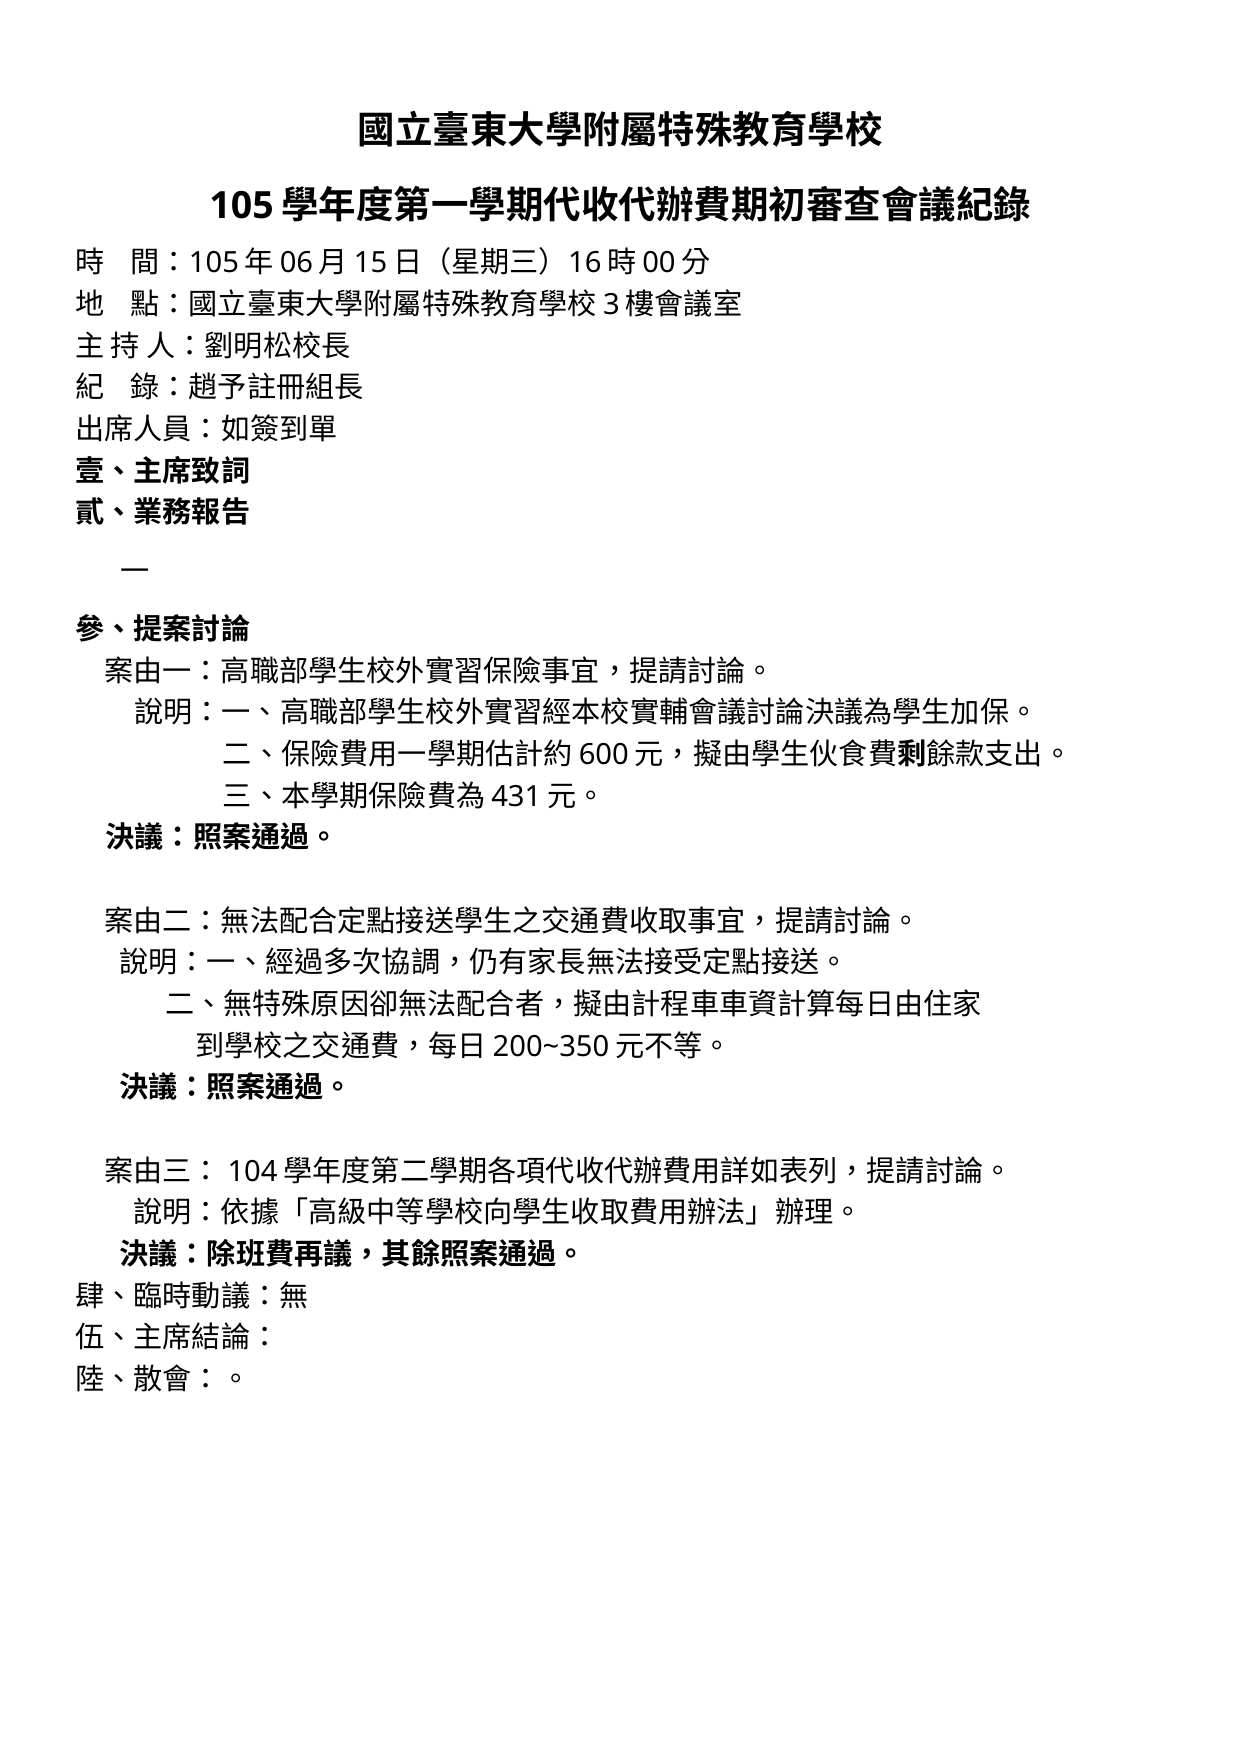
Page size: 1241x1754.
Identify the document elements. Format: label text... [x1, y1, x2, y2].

text 貳、業務報告 [75, 489, 1165, 531]
text 出席人員：如簽到單 [75, 406, 1165, 448]
text 決議：照案通過。 [104, 1064, 1165, 1106]
text 陸、散會：。 [75, 1356, 1165, 1398]
text 時 間：105年06月15日（星期三）16時00分 [75, 239, 1165, 281]
text 壹、主席致詞 [75, 448, 1165, 489]
text 105學年度第一學期代收代辦費期初審查會議紀錄 [75, 164, 1165, 239]
text 肆、臨時動議：無 [75, 1273, 1165, 1314]
text 說明：依據「高級中等學校向學生收取費用辦法」辦理。 [133, 1189, 1165, 1231]
text 二、保險費用一學期估計約600元，擬由學生伙食費剩餘款支出。 [223, 731, 1165, 773]
text 三、本學期保險費為431元。 [223, 773, 1165, 814]
text 案由二：無法配合定點接送學生之交通費收取事宜，提請討論。 [104, 898, 1165, 939]
text 紀 錄：趙予註冊組長 [75, 364, 1165, 406]
text 到學校之交通費，每日200~350元不等。 [104, 1023, 1165, 1064]
text 主 持 人：劉明松校長 [75, 323, 1165, 364]
text 決議：除班費再議，其餘照案通過。 [104, 1231, 1165, 1273]
text 一 [112, 531, 1165, 606]
text 地 點：國立臺東大學附屬特殊教育學校3樓會議室 [75, 281, 1165, 323]
text 案由一：高職部學生校外實習保險事宜，提請討論。 [104, 648, 1165, 689]
text 國立臺東大學附屬特殊教育學校 [75, 89, 1165, 164]
text 伍、主席結論： [75, 1314, 1165, 1356]
text 決議：照案通過。 [75, 814, 1165, 856]
text 說明：一、經過多次協調，仍有家長無法接受定點接送。 [104, 939, 1165, 981]
text 說明：一、高職部學生校外實習經本校實輔會議討論決議為學生加保。 [134, 689, 1165, 731]
text 案由三： 104學年度第二學期各項代收代辦費用詳如表列，提請討論。 [104, 1148, 1165, 1189]
text 二、無特殊原因卻無法配合者，擬由計程車車資計算每日由住家 [104, 981, 1165, 1023]
text 參、提案討論 [75, 606, 1165, 648]
